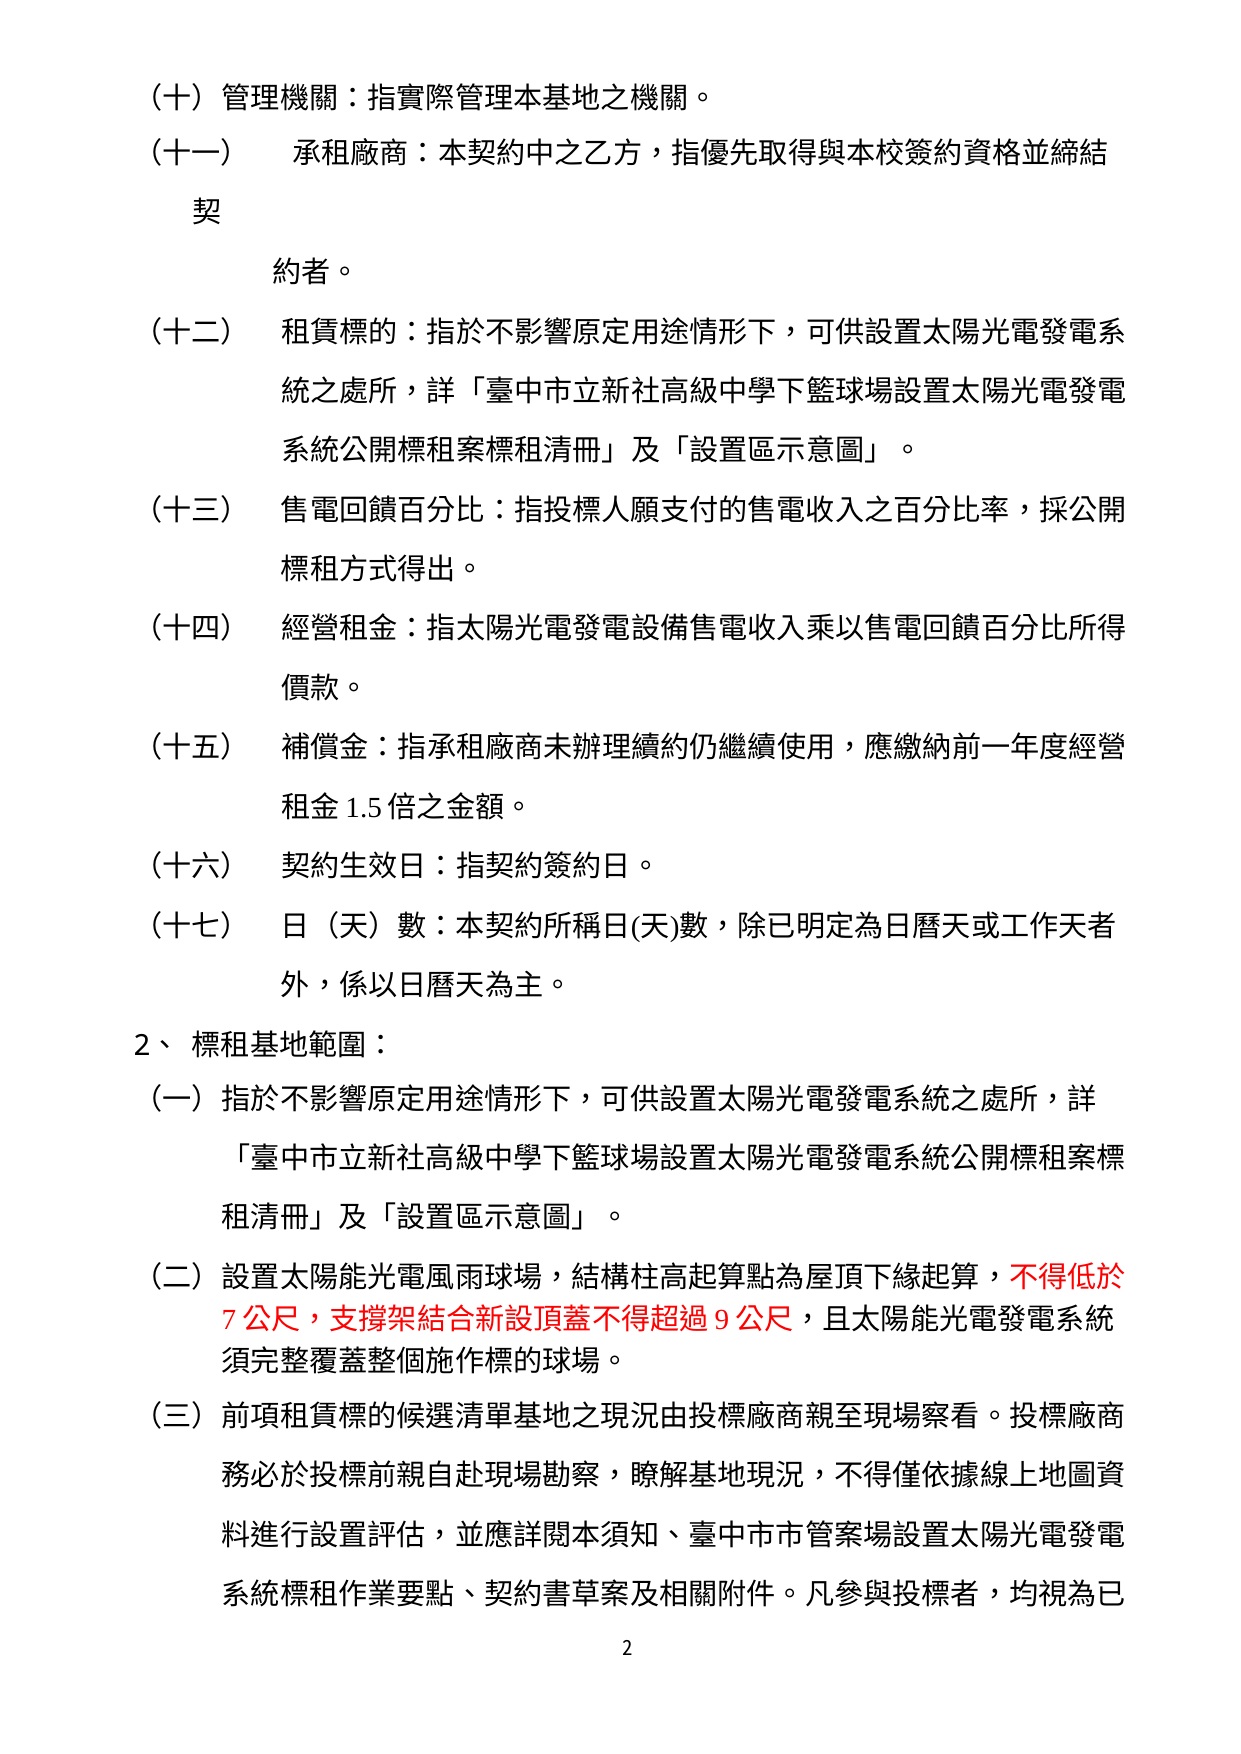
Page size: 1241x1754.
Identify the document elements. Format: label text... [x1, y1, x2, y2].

text 約者。 [192, 248, 1137, 291]
list 補償金：指承租廠商未辦理續約仍繼續使用，應繳納前一年度經營 租金1.5倍之金額。 [133, 724, 1137, 825]
list 前項租賃標的候選清單基地之現況由投標廠商親至現場察看。投標廠商務必於投標前親自赴現場勘察，瞭解基地現況，不得僅依據線上地圖資料進行設置評估，並應詳閱本須知、臺中市市管案場設置太陽光電發電系統標租作業要點、契約書草案及相關附件。凡參與投標者，均視為已 [133, 1393, 1137, 1612]
list 設置太陽能光電風雨球場，結構柱高起算點為屋頂下緣起算，不得低於7公尺，支撐架結合新設頂蓋不得超過9公尺，且太陽能光電發電系統須完整覆蓋整個施作標的球場。 [133, 1253, 1137, 1380]
list 租賃標的：指於不影響原定用途情形下，可供設置太陽光電發電系統之處所，詳「臺中市立新社高級中學下籃球場設置太陽光電發電系統公開標租案標租清冊」及「設置區示意圖」。 [133, 308, 1137, 469]
list 售電回饋百分比：指投標人願支付的售電收入之百分比率，採公開標租方式得出。 [133, 486, 1137, 588]
list 契約生效日：指契約簽約日。 [133, 843, 1137, 885]
list 經營租金：指太陽光電發電設備售電收入乘以售電回饋百分比所得價款。 [133, 605, 1137, 707]
list 標租基地範圍： [133, 1021, 1137, 1064]
list 日（天）數：本契約所稱日(天)數，除已明定為日曆天或工作天者外，係以日曆天為主。 [133, 902, 1137, 1004]
list 管理機關：指實際管理本基地之機關。 [133, 75, 1137, 117]
list 指於不影響原定用途情形下，可供設置太陽光電發電系統之處所，詳「臺中市立新社高級中學下籃球場設置太陽光電發電系統公開標租案標租清冊」及「設置區示意圖」。 [133, 1075, 1137, 1236]
list 承租廠商：本契約中之乙方，指優先取得與本校簽約資格並締結契 [133, 130, 1137, 231]
